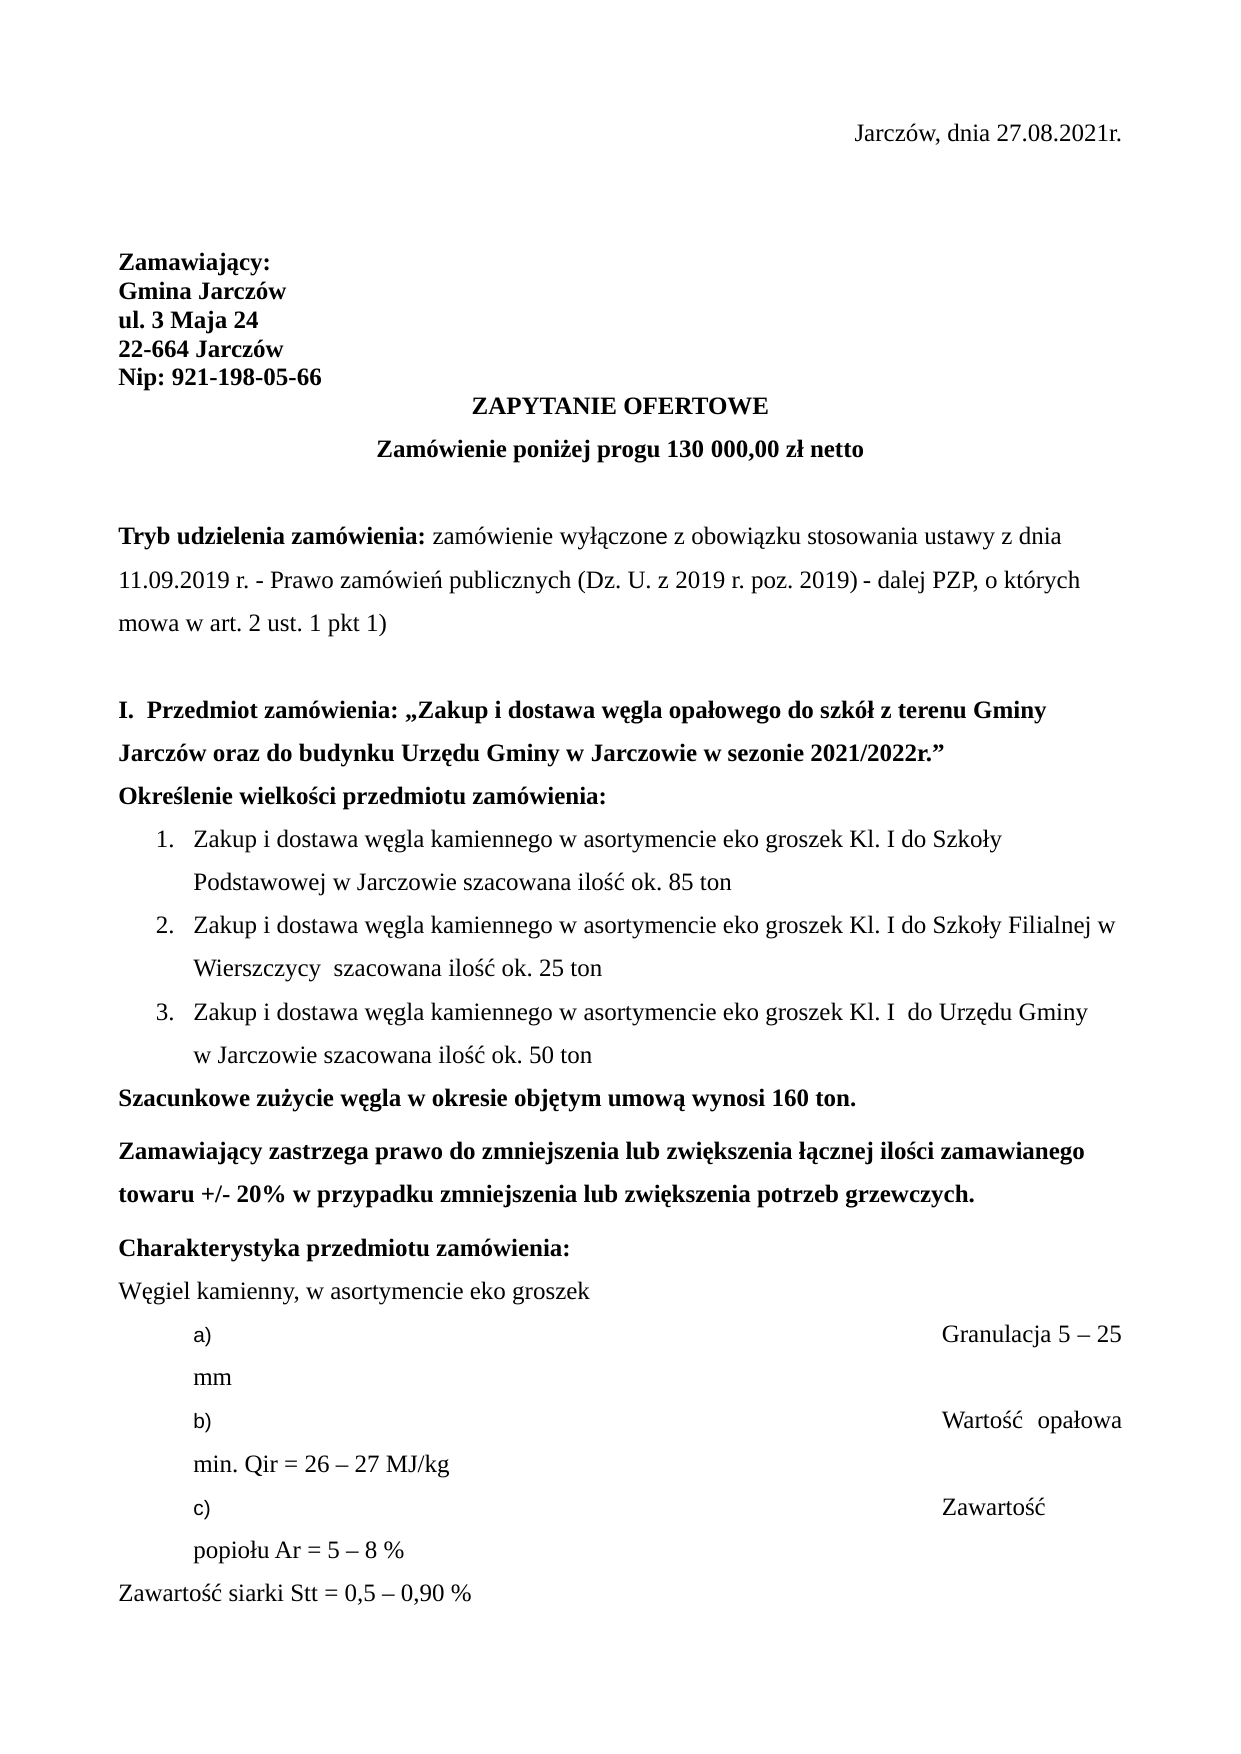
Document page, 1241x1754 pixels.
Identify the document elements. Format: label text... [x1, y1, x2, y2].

text Charakterystyka przedmiotu zamówienia: [118, 1233, 1122, 1262]
text Węgiel kamienny, w asortymencie eko groszek [118, 1276, 1122, 1305]
text Określenie wielkości przedmiotu zamówienia: [118, 781, 1122, 810]
list Wartość opałowa min. Qir = 26 – 27 MJ/kg [193, 1406, 1122, 1477]
text I. Przedmiot zamówienia: „Zakup i dostawa węgla opałowego do szkół z terenu Gminy Jarczów oraz do budynku Urzędu Gminy w Jarczowie w sezonie 2021/2022r.” [118, 695, 1122, 767]
list Zawartość popiołu Ar = 5 – 8 % [193, 1492, 1122, 1564]
text Szacunkowe zużycie węgla w okresie objętym umową wynosi 160 ton. [118, 1083, 1122, 1112]
text Zamawiający zastrzega prawo do zmniejszenia lub zwiększenia łącznej ilości zamawianego towaru +/- 20% w przypadku zmniejszenia lub zwiększenia potrzeb grzewczych. [118, 1136, 1122, 1208]
list Zakup i dostawa węgla kamiennego w asortymencie eko groszek Kl. I do Szkoły Filialnej w Wierszczycy szacowana ilość ok. 25 ton [156, 910, 1122, 982]
text ul. 3 Maja 24 [118, 305, 1122, 334]
list Zakup i dostawa węgla kamiennego w asortymencie eko groszek Kl. I do Urzędu Gminy w Jarczowie szacowana ilość ok. 50 ton [156, 997, 1122, 1068]
text Tryb udzielenia zamówienia: zamówienie wyłączone z obowiązku stosowania ustawy z dnia 11.09.2019 r. - Prawo zamówień publicznych (Dz. U. z 2019 r. poz. 2019) - dalej PZP, o których mowa w art. 2 ust. 1 pkt 1) [118, 521, 1122, 637]
text Jarczów, dnia 27.08.2021r. [118, 118, 1122, 147]
text ZAPYTANIE OFERTOWE [118, 391, 1122, 420]
text Nip: 921-198-05-66 [118, 362, 1122, 391]
text Zawartość siarki Stt = 0,5 – 0,90 % [118, 1578, 1122, 1607]
text Gmina Jarczów [118, 276, 1122, 305]
text Zamówienie poniżej progu 130 000,00 zł netto [118, 434, 1122, 463]
text Zamawiający: [118, 247, 1122, 276]
list Granulacja 5 – 25 mm [193, 1319, 1122, 1391]
list Zakup i dostawa węgla kamiennego w asortymencie eko groszek Kl. I do Szkoły Podstawowej w Jarczowie szacowana ilość ok. 85 ton [156, 824, 1122, 896]
text 22-664 Jarczów [118, 334, 1122, 362]
